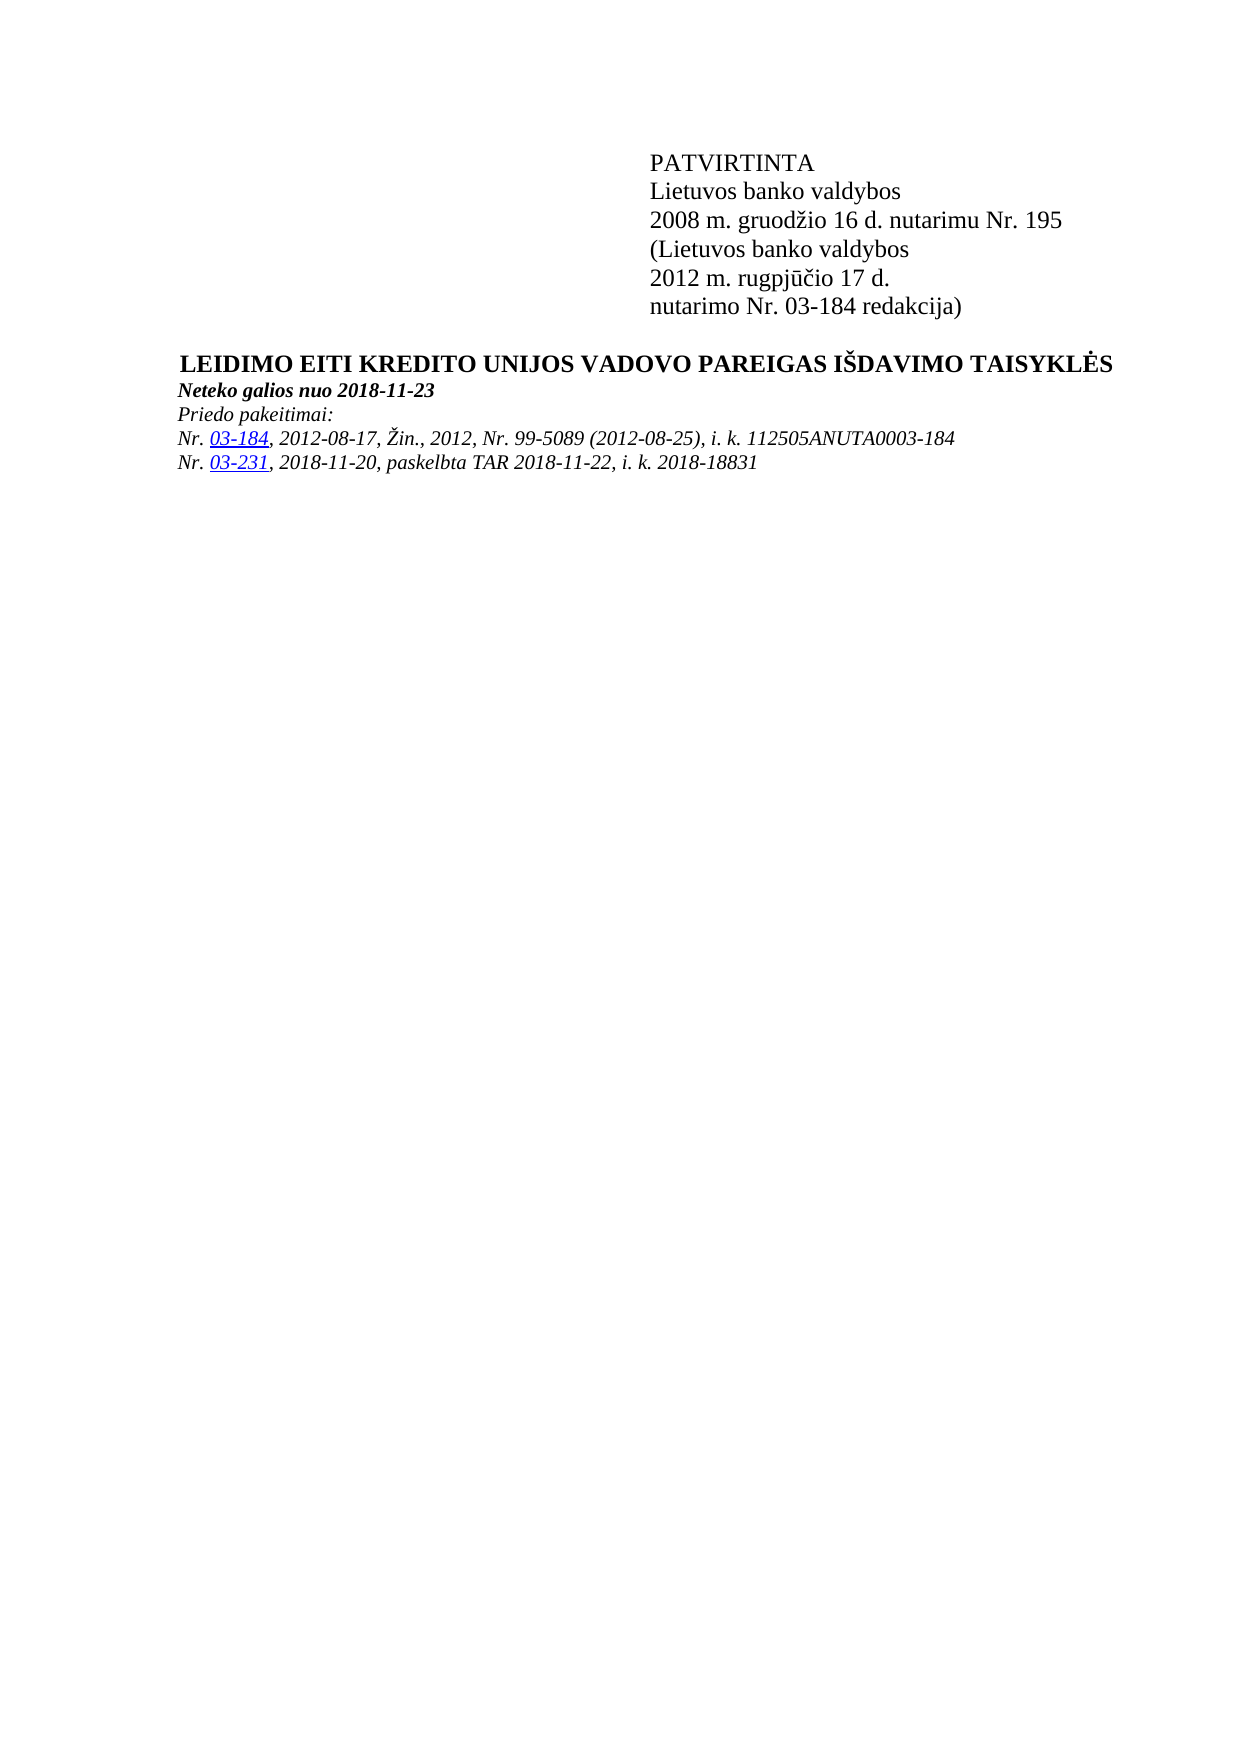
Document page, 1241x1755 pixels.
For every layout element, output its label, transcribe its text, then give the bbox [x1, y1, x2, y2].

text 2012 m. rugpjūčio 17 d. [649, 263, 1122, 291]
text Nr. 03-231, 2018-11-20, paskelbta TAR 2018-11-22, i. k. 2018-18831 [177, 450, 1122, 474]
text LEIDIMO EITI KREDITO UNIJOS VADOVO PAREIGAS IŠDAVIMO TAISYKLĖS [177, 349, 1122, 378]
text (Lietuvos banko valdybos [649, 234, 1122, 263]
text nutarimo Nr. 03-184 redakcija) [649, 291, 1122, 320]
text PATVIRTINTA [649, 148, 1122, 176]
text Priedo pakeitimai: [177, 402, 1122, 426]
text Lietuvos banko valdybos [649, 176, 1122, 205]
text Neteko galios nuo 2018-11-23 [177, 378, 1122, 402]
text 2008 m. gruodžio 16 d. nutarimu Nr. 195 [649, 205, 1122, 234]
text Nr. 03-184, 2012-08-17, Žin., 2012, Nr. 99-5089 (2012-08-25), i. k. 112505ANUTA0003-184 [177, 426, 1122, 450]
